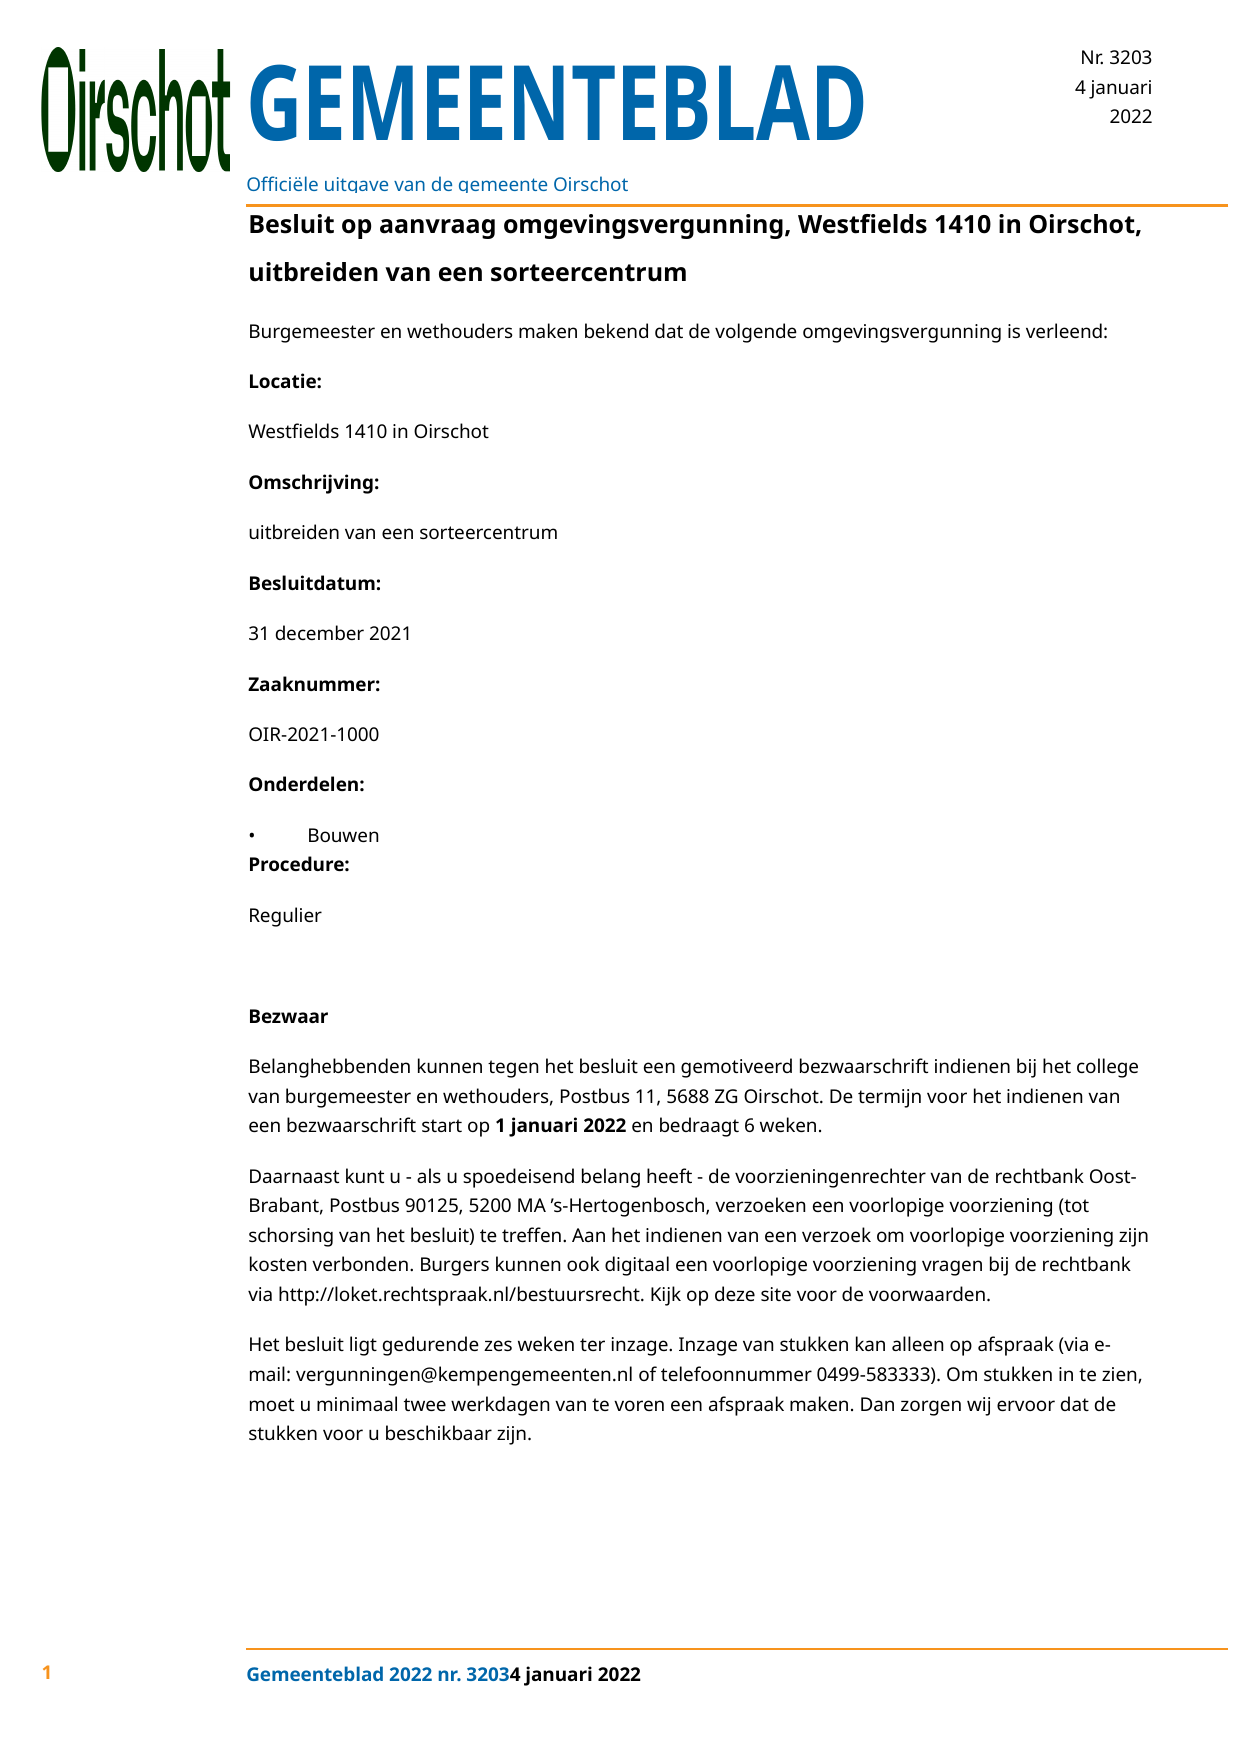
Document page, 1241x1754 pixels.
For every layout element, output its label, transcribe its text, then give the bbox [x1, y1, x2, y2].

text OIR-2021-1000 [248, 721, 1152, 747]
text uitbreiden van een sorteercentrum [248, 519, 1152, 545]
text Bezwaar [248, 1003, 1152, 1029]
text Belanghebbenden kunnen tegen het besluit een gemotiveerd bezwaarschrift indienen bij het college van burgemeester en wethouders, Postbus 11, 5688 ZG Oirschot. De termijn voor het indienen van een bezwaarschrift start op 1 januari 2022 en bedraagt 6 weken. [248, 1053, 1152, 1138]
text 31 december 2021 [248, 620, 1152, 646]
text Daarnaast kunt u - als u spoedeisend belang heeft - de voorzieningenrechter van de rechtbank Oost-Brabant, Postbus 90125, 5200 MA ’s-Hertogenbosch, verzoeken een voorlopige voorziening (tot schorsing van het besluit) te treffen. Aan het indienen van een verzoek om voorlopige voorziening zijn kosten verbonden. Burgers kunnen ook digitaal een voorlopige voorziening vragen bij de rechtbank via http://loket.rechtspraak.nl/bestuursrecht. Kijk op deze site voor de voorwaarden. [248, 1163, 1152, 1307]
text Onderdelen: [248, 772, 1152, 797]
text Omschrijving: [248, 469, 1152, 495]
picture [41, 47, 231, 172]
text Besluit op aanvraag omgevingsvergunning, Westfields 1410 in Oirschot, uitbreiden van een sorteercentrum [248, 207, 1152, 288]
text Westfields 1410 in Oirschot [248, 419, 1152, 444]
text Locatie: [248, 368, 1152, 394]
list Bouwen [248, 822, 1152, 848]
text Burgemeester en wethouders maken bekend dat de volgende omgevingsvergunning is verleend: [248, 318, 1152, 344]
text Regulier [248, 902, 1152, 928]
text Procedure: [248, 852, 1152, 877]
text Zaaknummer: [248, 671, 1152, 697]
text Besluitdatum: [248, 570, 1152, 596]
text Het besluit ligt gedurende zes weken ter inzage. Inzage van stukken kan alleen op afspraak (via e-mail: vergunningen@kempengemeenten.nl of telefoonnummer 0499-583333). Om stukken in te zien, moet u minimaal twee werkdagen van te voren een afspraak maken. Dan zorgen wij ervoor dat de stukken voor u beschikbaar zijn. [248, 1332, 1152, 1446]
